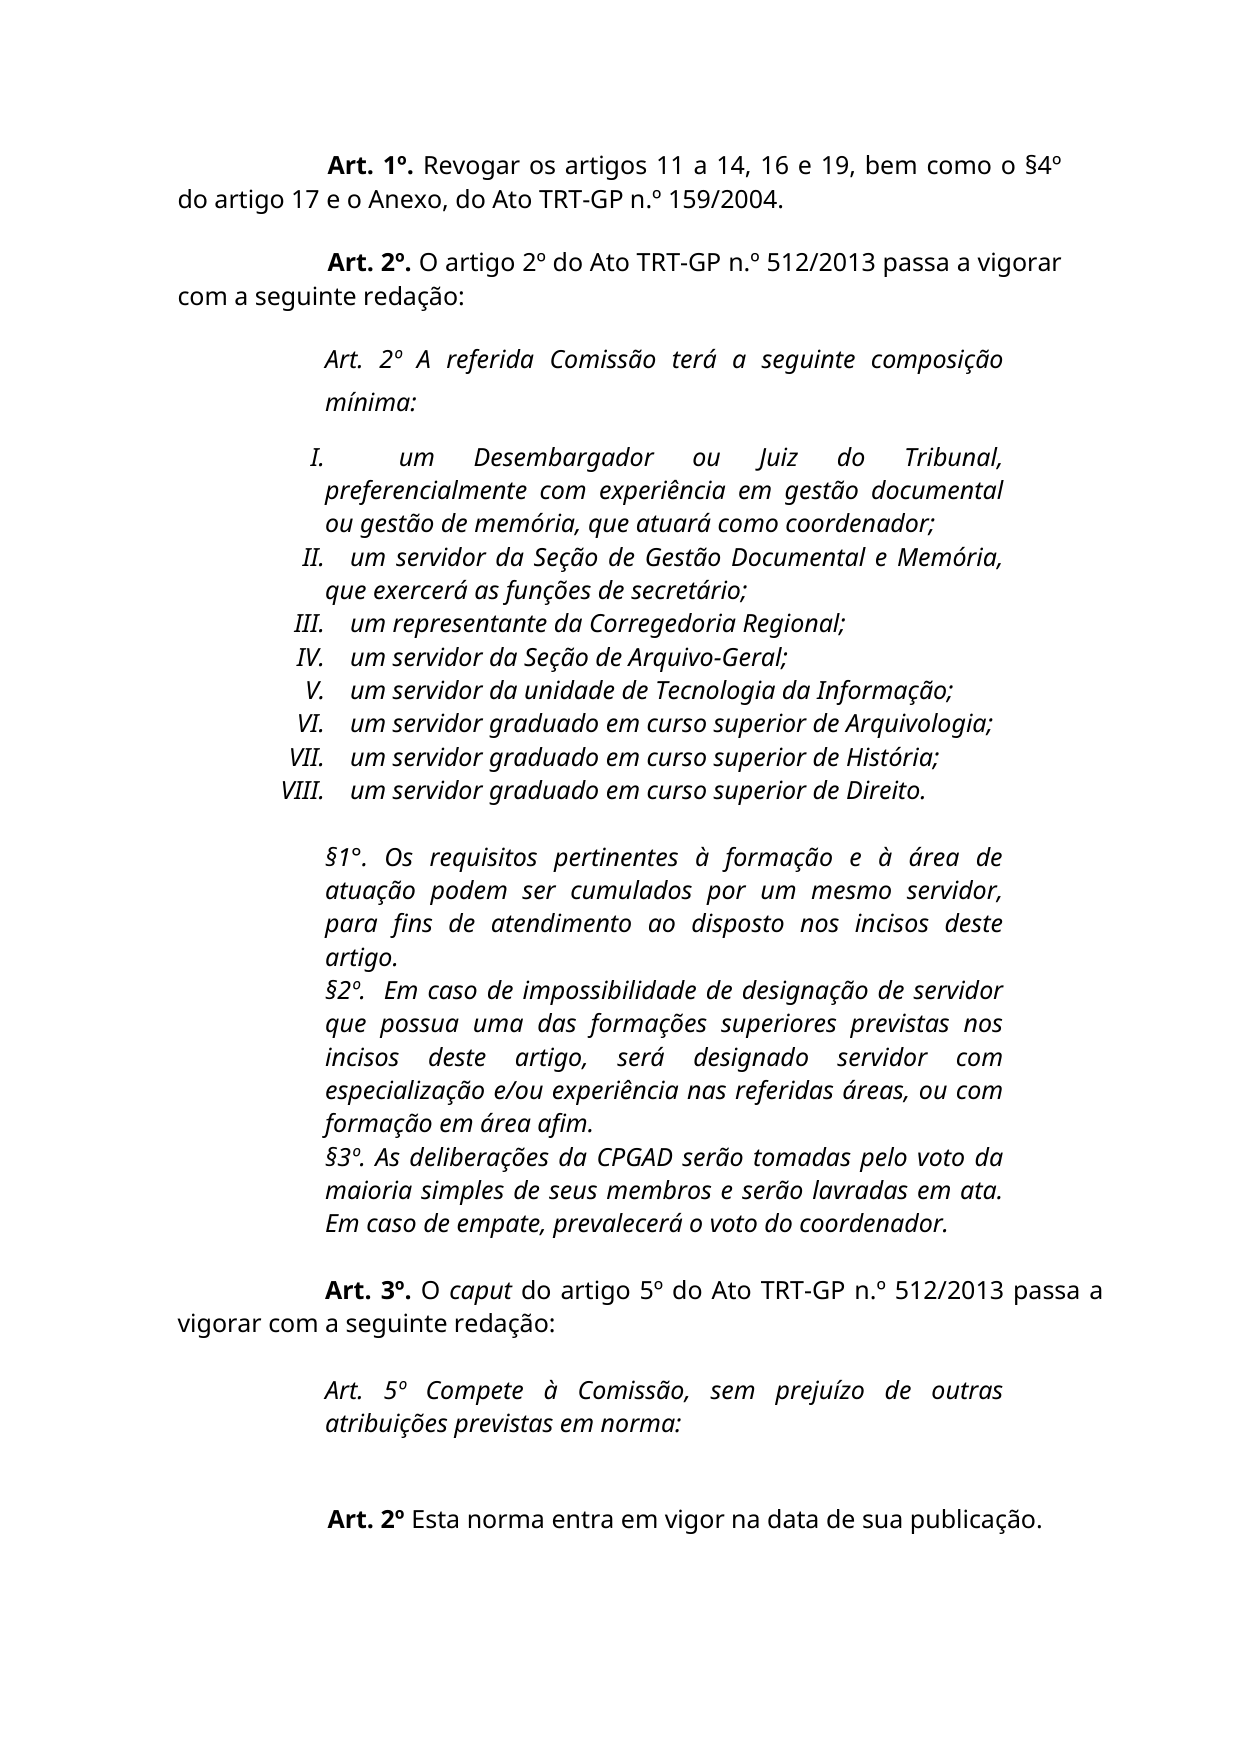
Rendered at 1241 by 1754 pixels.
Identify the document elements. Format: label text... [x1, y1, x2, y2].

list um servidor graduado em curso superior de Arquivologia; [325, 706, 1004, 739]
list um servidor da Seção de Arquivo-Geral; [325, 639, 1004, 673]
list um servidor da unidade de Tecnologia da Informação; [325, 673, 1004, 706]
text Art. 3º. O caput do artigo 5º do Ato TRT-GP n.º 512/2013 passa a vigorar com a seguinte redação: [177, 1273, 1104, 1339]
text Art. 2º A referida Comissão terá a seguinte composição mínima: [325, 342, 1004, 419]
text §1°. Os requisitos pertinentes à formação e à área de atuação podem ser cumulados por um mesmo servidor, para fins de atendimento ao disposto nos incisos deste artigo. [325, 839, 1004, 973]
text §3º. As deliberações da CPGAD serão tomadas pelo voto da maioria simples de seus membros e serão lavradas em ata. Em caso de empate, prevalecerá o voto do coordenador. [325, 1139, 1004, 1239]
list um servidor graduado em curso superior de Direito. [325, 773, 1004, 806]
text Art. 2º. O artigo 2º do Ato TRT-GP n.º 512/2013 passa a vigorar com a seguinte redação: [177, 245, 1063, 313]
text Art. 1º. Revogar os artigos 11 a 14, 16 e 19, bem como o §4º do artigo 17 e o Anexo, do Ato TRT-GP n.º 159/2004. [177, 148, 1063, 216]
text Art. 5º Compete à Comissão, sem prejuízo de outras atribuições previstas em norma: [325, 1373, 1004, 1439]
list um Desembargador ou Juiz do Tribunal, preferencialmente com experiência em gestão documental ou gestão de memória, que atuará como coordenador; [325, 439, 1004, 539]
list um servidor da Seção de Gestão Documental e Memória, que exercerá as funções de secretário; [325, 539, 1004, 606]
list um representante da Corregedoria Regional; [325, 606, 1004, 639]
list um servidor graduado em curso superior de História; [325, 739, 1004, 773]
text Art. 2º Esta norma entra em vigor na data de sua publicação. [177, 1502, 1063, 1536]
text §2º. Em caso de impossibilidade de designação de servidor que possua uma das formações superiores previstas nos incisos deste artigo, será designado servidor com especialização e/ou experiência nas referidas áreas, ou com formação em área afim. [325, 973, 1004, 1139]
